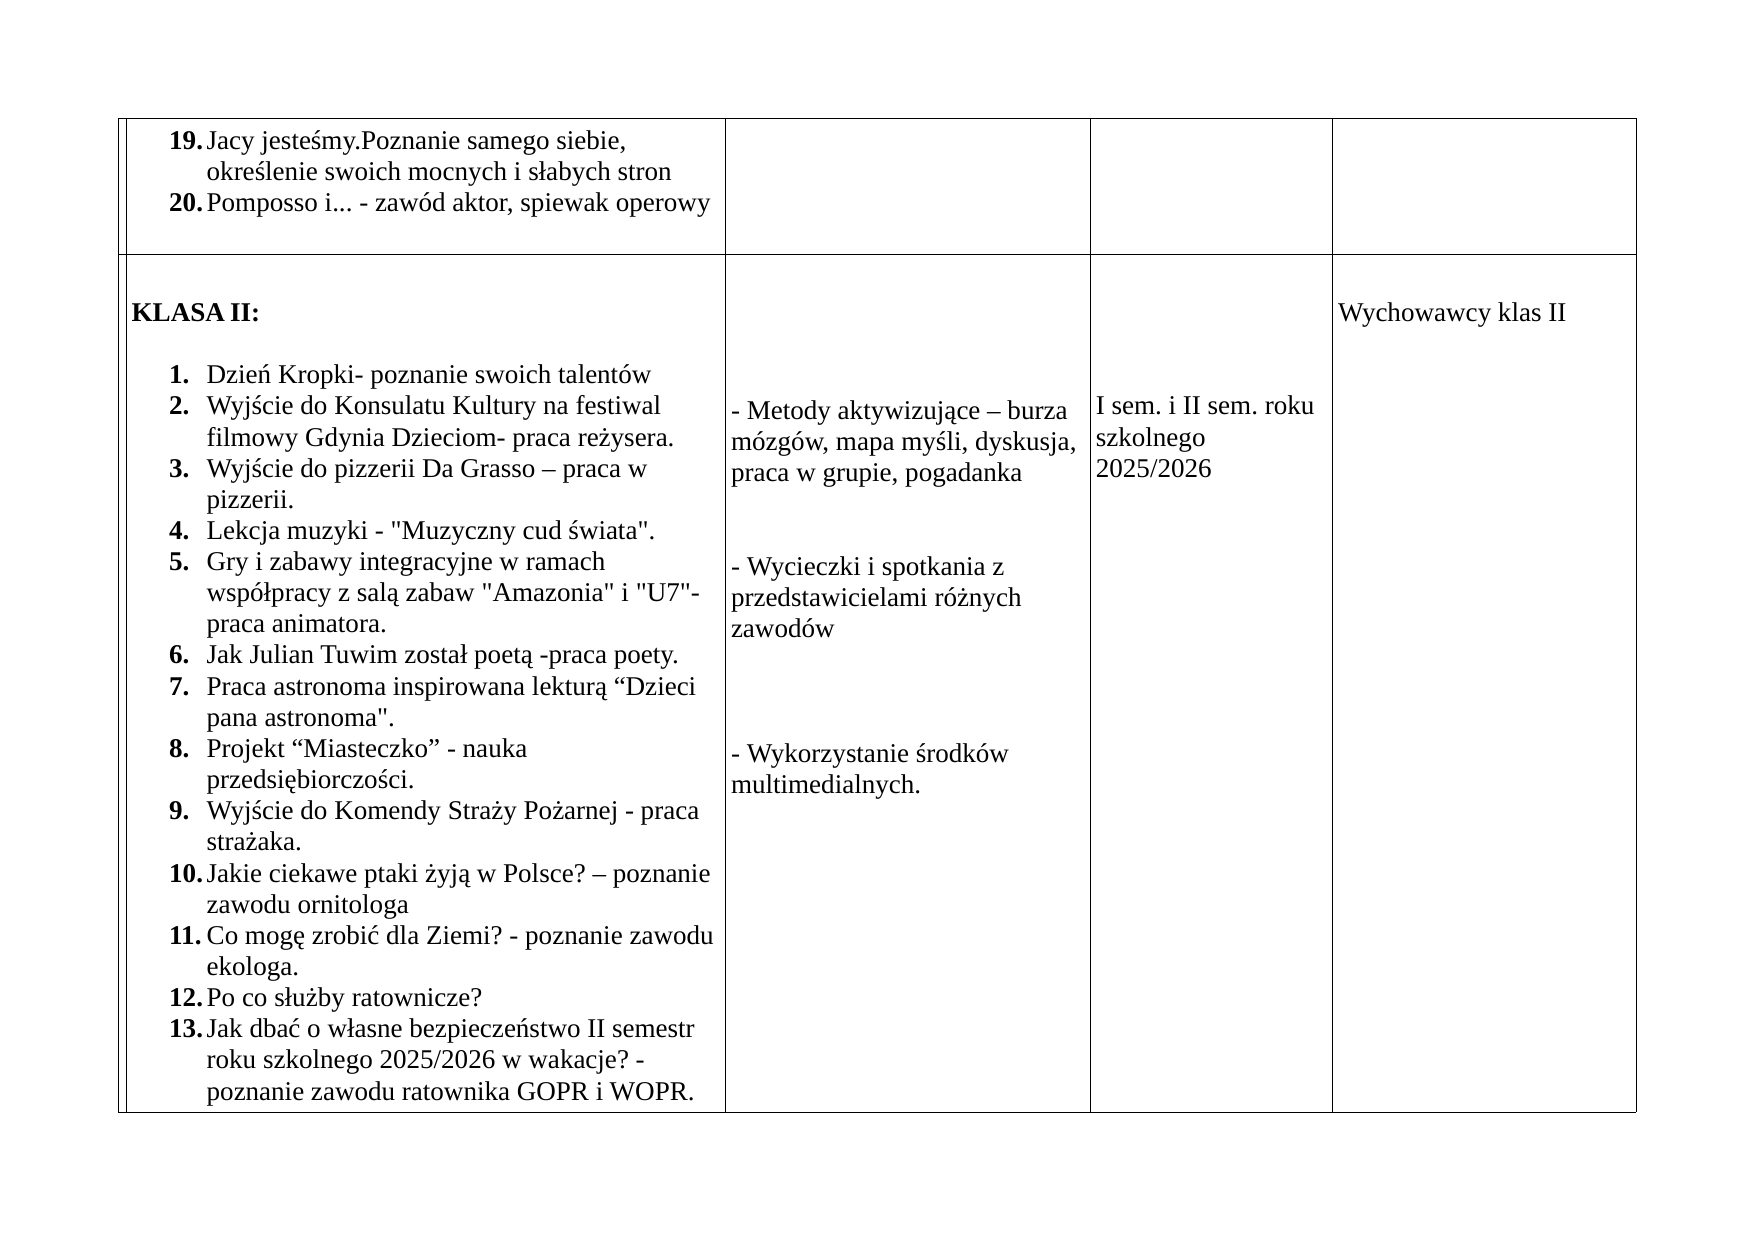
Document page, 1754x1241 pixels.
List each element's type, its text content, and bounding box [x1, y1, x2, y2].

table_cell [1333, 119, 1636, 254]
table_cell KLASA II: Dzień Kropki- poznanie swoich talentów Wyjście do Konsulatu Kultury na festiwal filmowy Gdynia Dzieciom- praca reżysera. Wyjście do pizzerii Da Grasso – praca w pizzerii. Lekcja muzyki - "Muzyczny cud świata". Gry i zabawy integracyjne w ramach współpracy z salą zabaw "Amazonia" i "U7"-praca animatora. Jak Julian Tuwim został poetą -praca poety. Praca astronoma inspirowana lekturą “Dzieci pana astronoma". Projekt “Miasteczko” - nauka przedsiębiorczości. Wyjście do Komendy Straży Pożarnej - praca strażaka. Jakie ciekawe ptaki żyją w Polsce? – poznanie zawodu ornitologa Co mogę zrobić dla Ziemi? - poznanie zawodu ekologa. Po co służby ratownicze? Jak dbać o własne bezpieczeństwo II semestr roku szkolnego 2025/2026 w wakacje? - poznanie zawodu ratownika GOPR i WOPR. [127, 255, 725, 1112]
table_cell [726, 119, 1090, 254]
table_cell [119, 255, 126, 1112]
table_cell KLASA I: Dzień kropki – poznanie swoich talentów Przyroda wokół nas – sadownik, praca leśnika Kto pracuje w mojej szkole? U logopedy, miejsce pracy ,wyposażenie gabinetu W zdrowym ciele, zdrowy duch! - znani sportowcy. Szkolna biblioteka – bibliotekarz Praca w instytucjach charytatywnych. Pomoc innym.Poznanie pracy wolontariusza. W pracowni artysty malarza. Kto pracuje w teatrze? Jesienne popołudnie z tatą – stolarz Lekcje muzyki - zawód muzyka Nasi pupile- zawód weterynarz Musical – teatr muzyczny W księgarni - zawód sprzedawca Dzień bibliotekarza - zawód bibliotekarz Strażacy w akcji – praca strażaka U lekarza – specjalizacje lekarskie Praca rodziców, czynności przez nich wykonywane Jacy jesteśmy.Poznanie samego siebie, określenie swoich mocnych i słabych stron Pomposso i... - zawód aktor, spiewak operowy [127, 119, 725, 254]
table_cell I sem. i II sem. roku szkolnego 2025/2026 [1091, 255, 1332, 1112]
table_cell [1091, 119, 1332, 254]
table_cell Wychowawcy klas II [1333, 255, 1636, 1112]
table_cell - Metody aktywizujące – burza mózgów, mapa myśli, dyskusja, praca w grupie, pogadanka - Wycieczki i spotkania z przedstawicielami różnych zawodów - Wykorzystanie środków multimedialnych. [726, 255, 1090, 1112]
table_cell [119, 119, 126, 254]
